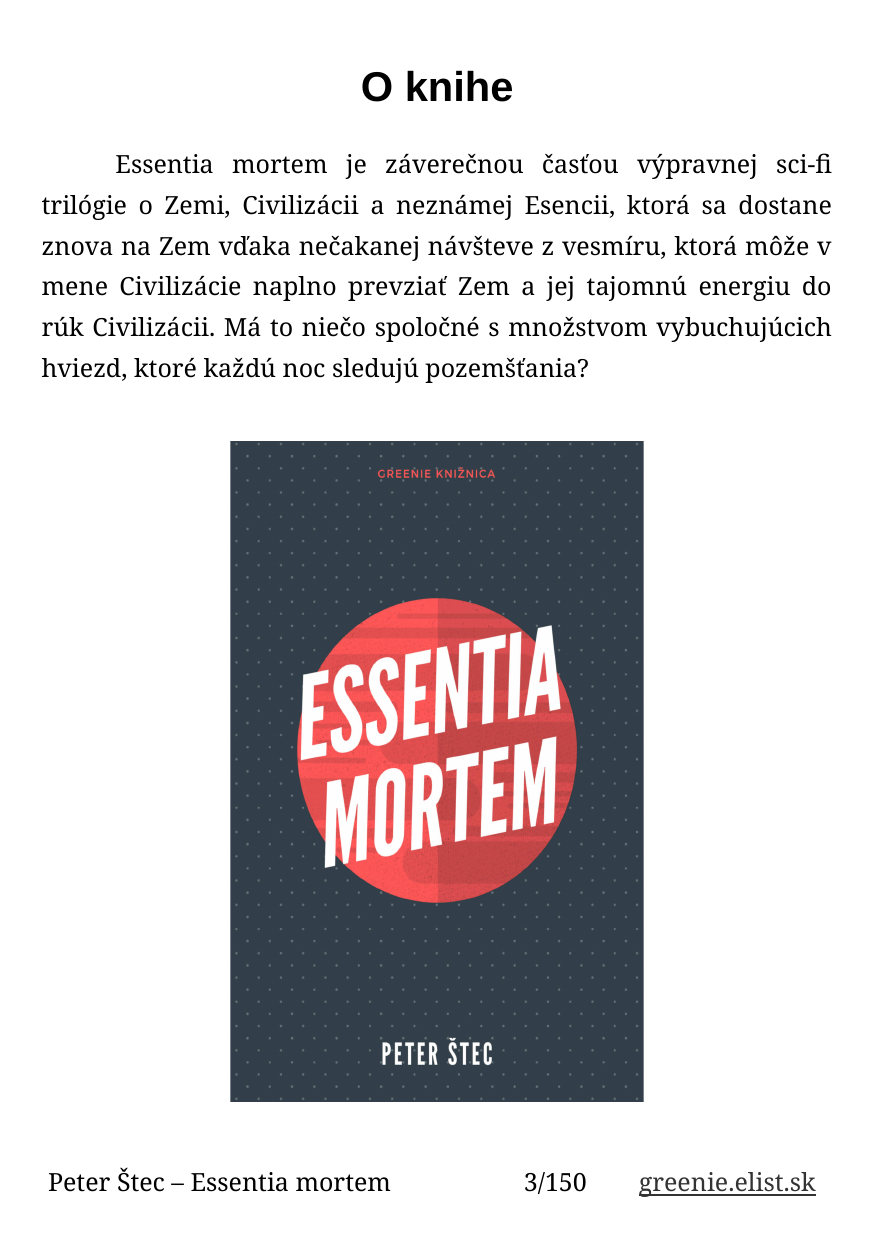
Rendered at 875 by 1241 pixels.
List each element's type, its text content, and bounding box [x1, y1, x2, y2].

text Essentia mortem je záverečnou časťou výpravnej sci-fi trilógie o Zemi, Civilizácii a neznámej Esencii, ktorá sa dostane znova na Zem vďaka nečakanej návšteve z vesmíru, ktorá môže v mene Civilizácie naplno prevziať Zem a jej tajomnú energiu do rúk Civilizácii. Má to niečo spoločné s množstvom vybuchujúcich hviezd, ktoré každú noc sledujú pozemšťania? [41, 147, 833, 385]
subtitle O knihe [41, 62, 833, 110]
picture [230, 441, 644, 1102]
